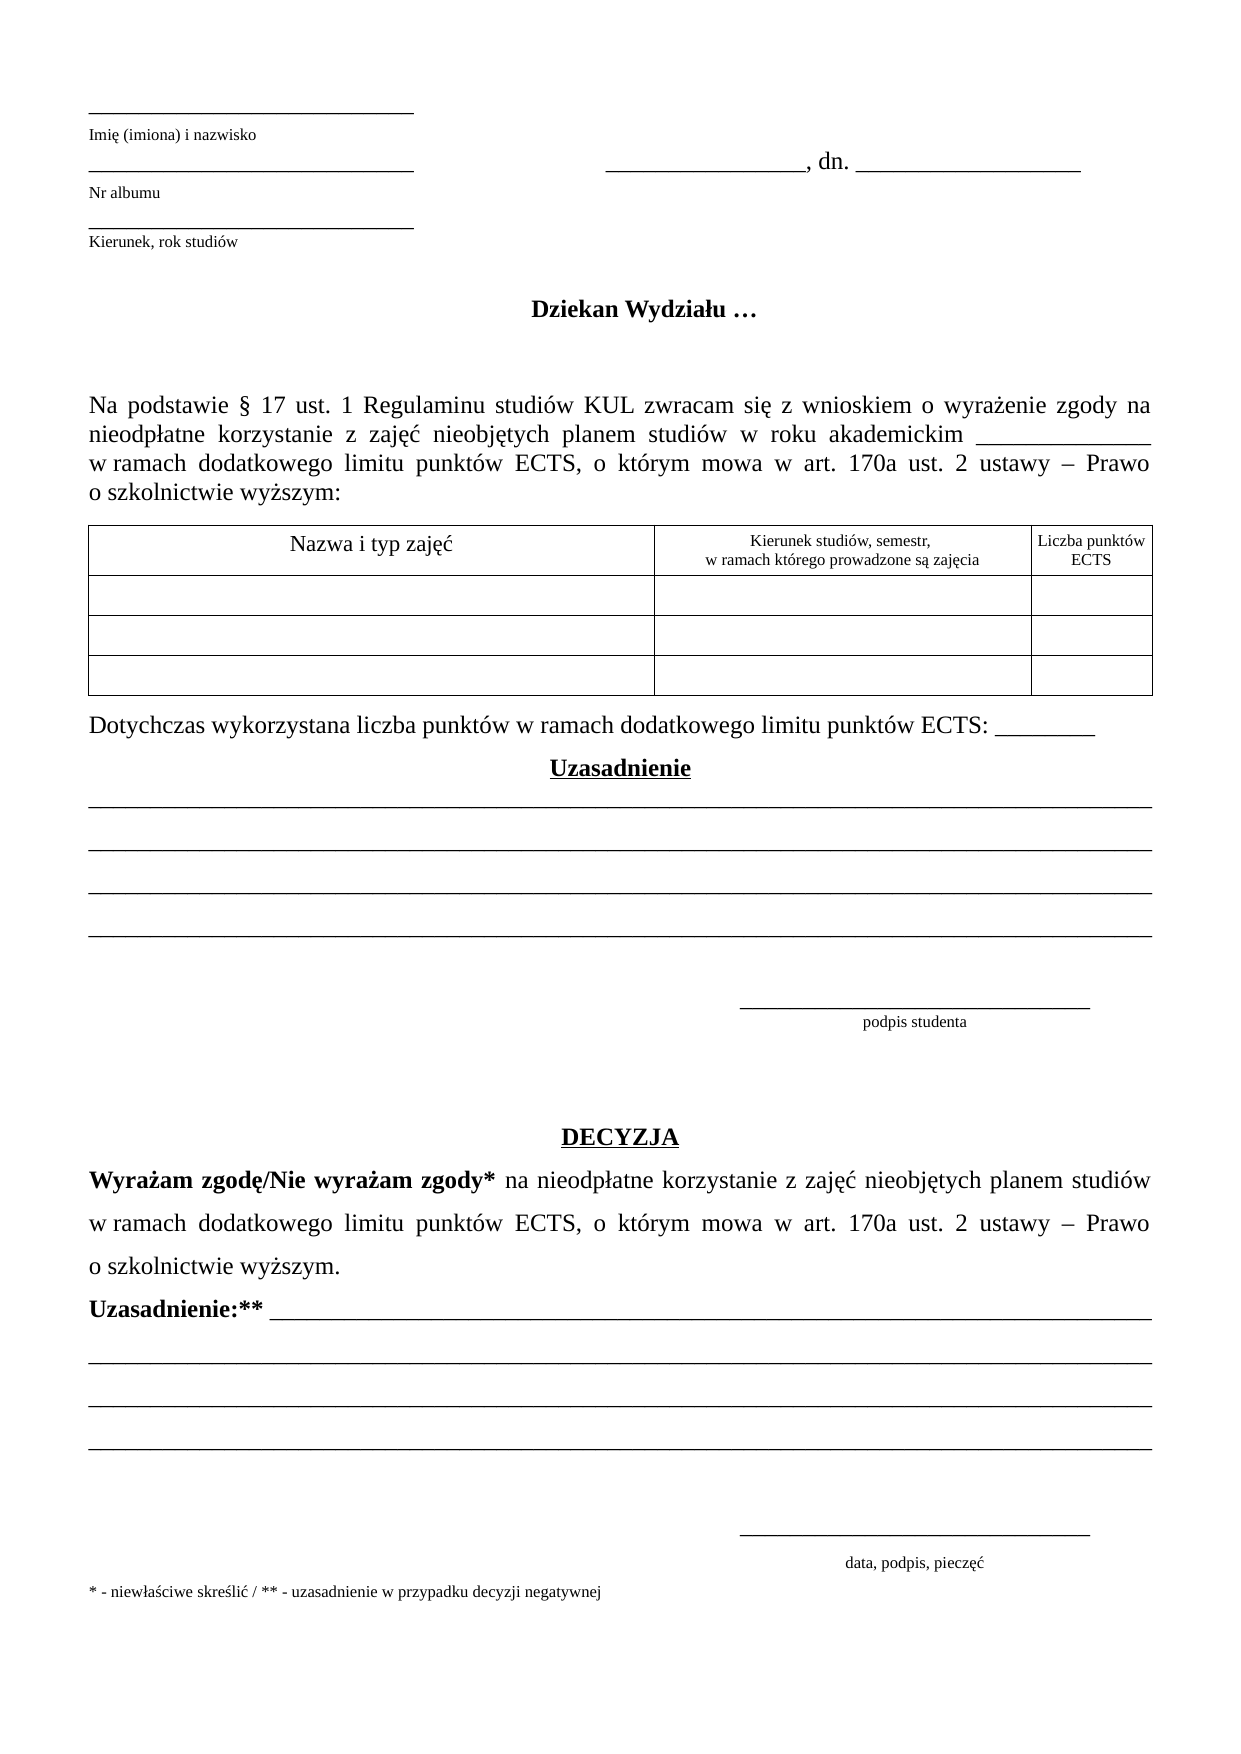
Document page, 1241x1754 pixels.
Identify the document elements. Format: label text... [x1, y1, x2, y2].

text Dotychczas wykorzystana liczba punktów w ramach dodatkowego limitu punktów ECTS: ________ [88, 710, 1152, 739]
text Kierunek, rok studiów [88, 232, 1152, 251]
text podpis studenta [678, 1012, 1152, 1031]
table_header Liczba punktów ECTS [1032, 526, 1152, 574]
text Nr albumu [88, 175, 1152, 203]
table_header Nazwa i typ zajęć [89, 526, 654, 574]
text ____________________________ [678, 983, 1152, 1012]
text __________________________ [88, 203, 1152, 232]
text * - niewłaściwe skreślić / ** - uzasadnienie w przypadku decyzji negatywnej [88, 1582, 1152, 1601]
table_cell [89, 656, 654, 695]
text __________________________ ________________, dn. __________________ [88, 146, 1152, 175]
table_header Kierunek studiów, semestr, w ramach którego prowadzone są zajęcia [655, 526, 1031, 574]
text ____________________________ [678, 1510, 1152, 1539]
table_cell [89, 616, 654, 655]
text Imię (imiona) i nazwisko [88, 117, 1152, 146]
text Uzasadnienie [88, 753, 1152, 782]
text DECYZJA [88, 1122, 1152, 1151]
text __________________________ [88, 88, 1152, 117]
table_cell [1032, 616, 1152, 655]
table_cell [655, 656, 1031, 695]
table_cell [655, 576, 1031, 615]
text Na podstawie § 17 ust. 1 Regulaminu studiów KUL zwracam się z wnioskiem o wyrażenie zgody na nieodpłatne korzystanie z zajęć nieobjętych planem studiów w roku akademickim ______________ w ramach dodatkowego limitu punktów ECTS, o którym mowa w art. 170a ust. 2 ustawy – Prawo o szkolnictwie wyższym: [88, 390, 1152, 505]
text Wyrażam zgodę/Nie wyrażam zgody* na nieodpłatne korzystanie z zajęć nieobjętych planem studiów w ramach dodatkowego limitu punktów ECTS, o którym mowa w art. 170a ust. 2 ustawy – Prawo o szkolnictwie wyższym. [88, 1165, 1152, 1280]
text Dziekan Wydziału … [531, 294, 1152, 323]
text Uzasadnienie:** [88, 1294, 1152, 1323]
table_cell [655, 616, 1031, 655]
table_cell [1032, 576, 1152, 615]
text data, podpis, pieczęć [678, 1553, 1152, 1572]
table_cell [89, 576, 654, 615]
table_cell [1032, 656, 1152, 695]
